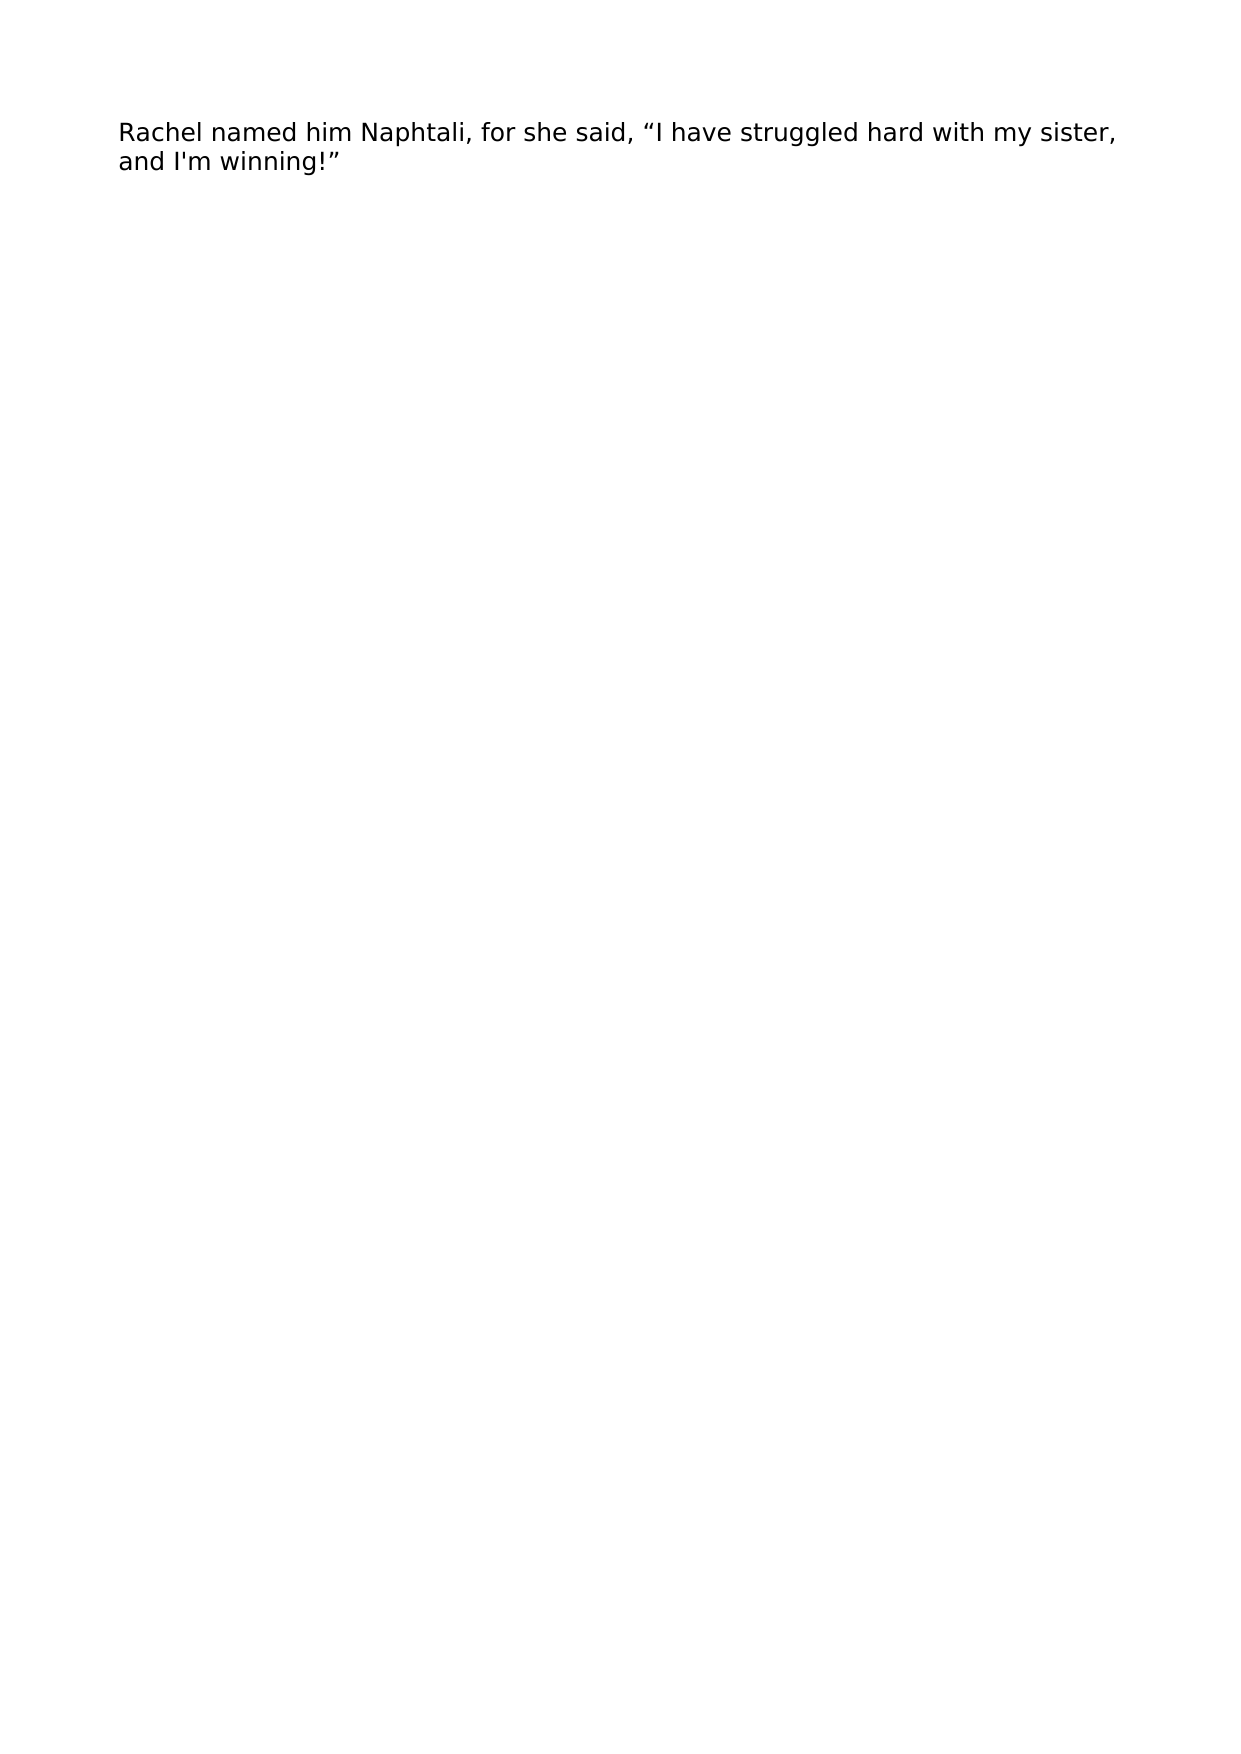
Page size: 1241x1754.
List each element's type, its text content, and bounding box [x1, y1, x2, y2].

text Rachel named him Naphtali, for she said, “I have struggled hard with my sister, and I'm winning!” [118, 118, 1122, 176]
